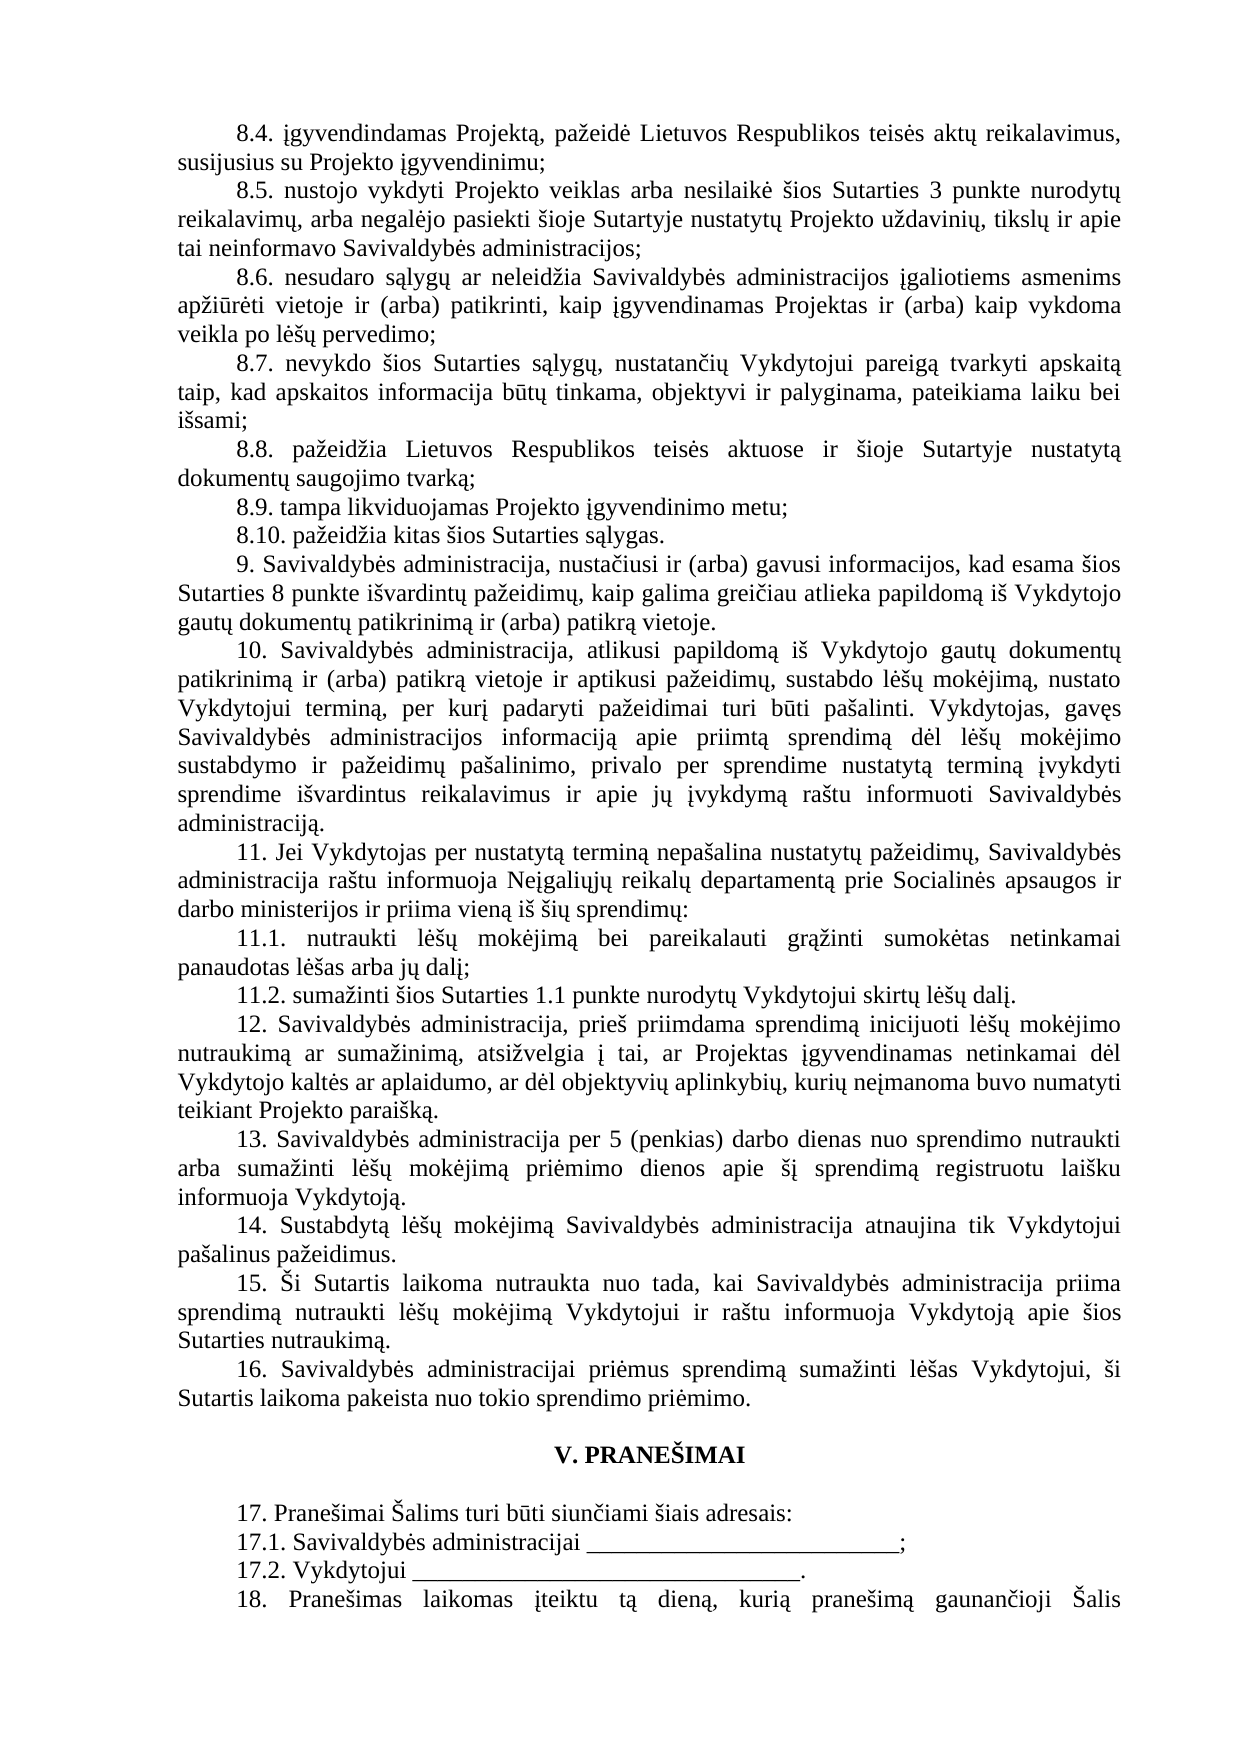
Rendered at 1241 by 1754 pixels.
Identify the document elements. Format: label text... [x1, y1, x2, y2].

text 8.8. pažeidžia Lietuvos Respublikos teisės aktuose ir šioje Sutartyje nustatytą dokumentų saugojimo tvarką; [177, 434, 1122, 492]
text 10. Savivaldybės administracija, atlikusi papildomą iš Vykdytojo gautų dokumentų patikrinimą ir (arba) patikrą vietoje ir aptikusi pažeidimų, sustabdo lėšų mokėjimą, nustato Vykdytojui terminą, per kurį padaryti pažeidimai turi būti pašalinti. Vykdytojas, gavęs Savivaldybės administracijos informaciją apie priimtą sprendimą dėl lėšų mokėjimo sustabdymo ir pažeidimų pašalinimo, privalo per sprendime nustatytą terminą įvykdyti sprendime išvardintus reikalavimus ir apie jų įvykdymą raštu informuoti Savivaldybės administraciją. [177, 636, 1122, 837]
text 8.7. nevykdo šios Sutarties sąlygų, nustatančių Vykdytojui pareigą tvarkyti apskaitą taip, kad apskaitos informacija būtų tinkama, objektyvi ir palyginama, pateikiama laiku bei išsami; [177, 348, 1122, 434]
text 14. Sustabdytą lėšų mokėjimą Savivaldybės administracija atnaujina tik Vykdytojui pašalinus pažeidimus. [177, 1211, 1122, 1268]
text 17.2. Vykdytojui _______________________________. [177, 1556, 1122, 1584]
text 11. Jei Vykdytojas per nustatytą terminą nepašalina nustatytų pažeidimų, Savivaldybės administracija raštu informuoja Neįgaliųjų reikalų departamentą prie Socialinės apsaugos ir darbo ministerijos ir priima vieną iš šių sprendimų: [177, 837, 1122, 923]
text 16. Savivaldybės administracijai priėmus sprendimą sumažinti lėšas Vykdytojui, ši Sutartis laikoma pakeista nuo tokio sprendimo priėmimo. [177, 1354, 1122, 1412]
text 11.1. nutraukti lėšų mokėjimą bei pareikalauti grąžinti sumokėtas netinkamai panaudotas lėšas arba jų dalį; [177, 923, 1122, 981]
text 9. Savivaldybės administracija, nustačiusi ir (arba) gavusi informacijos, kad esama šios Sutarties 8 punkte išvardintų pažeidimų, kaip galima greičiau atlieka papildomą iš Vykdytojo gautų dokumentų patikrinimą ir (arba) patikrą vietoje. [177, 549, 1122, 636]
text 17. Pranešimai Šalims turi būti siunčiami šiais adresais: [177, 1498, 1122, 1527]
text 8.4. įgyvendindamas Projektą, pažeidė Lietuvos Respublikos teisės aktų reikalavimus, susijusius su Projekto įgyvendinimu; [177, 118, 1122, 176]
text 12. Savivaldybės administracija, prieš priimdama sprendimą inicijuoti lėšų mokėjimo nutraukimą ar sumažinimą, atsižvelgia į tai, ar Projektas įgyvendinamas netinkamai dėl Vykdytojo kaltės ar aplaidumo, ar dėl objektyvių aplinkybių, kurių neįmanoma buvo numatyti teikiant Projekto paraišką. [177, 1009, 1122, 1124]
text 8.9. tampa likviduojamas Projekto įgyvendinimo metu; [177, 492, 1122, 521]
text 15. Ši Sutartis laikoma nutraukta nuo tada, kai Savivaldybės administracija priima sprendimą nutraukti lėšų mokėjimą Vykdytojui ir raštu informuoja Vykdytoją apie šios Sutarties nutraukimą. [177, 1268, 1122, 1354]
text V. PRANEŠIMAI [177, 1441, 1122, 1469]
text 18. Pranešimas laikomas įteiktu tą dieną, kurią pranešimą gaunančioji Šalis [177, 1584, 1122, 1613]
text 11.2. sumažinti šios Sutarties 1.1 punkte nurodytų Vykdytojui skirtų lėšų dalį. [177, 981, 1122, 1009]
text 8.10. pažeidžia kitas šios Sutarties sąlygas. [177, 521, 1122, 549]
text 8.5. nustojo vykdyti Projekto veiklas arba nesilaikė šios Sutarties 3 punkte nurodytų reikalavimų, arba negalėjo pasiekti šioje Sutartyje nustatytų Projekto uždavinių, tikslų ir apie tai neinformavo Savivaldybės administracijos; [177, 176, 1122, 262]
text 13. Savivaldybės administracija per 5 (penkias) darbo dienas nuo sprendimo nutraukti arba sumažinti lėšų mokėjimą priėmimo dienos apie šį sprendimą registruotu laišku informuoja Vykdytoją. [177, 1124, 1122, 1211]
text 8.6. nesudaro sąlygų ar neleidžia Savivaldybės administracijos įgaliotiems asmenims apžiūrėti vietoje ir (arba) patikrinti, kaip įgyvendinamas Projektas ir (arba) kaip vykdoma veikla po lėšų pervedimo; [177, 262, 1122, 348]
text 17.1. Savivaldybės administracijai _________________________; [177, 1527, 1122, 1556]
